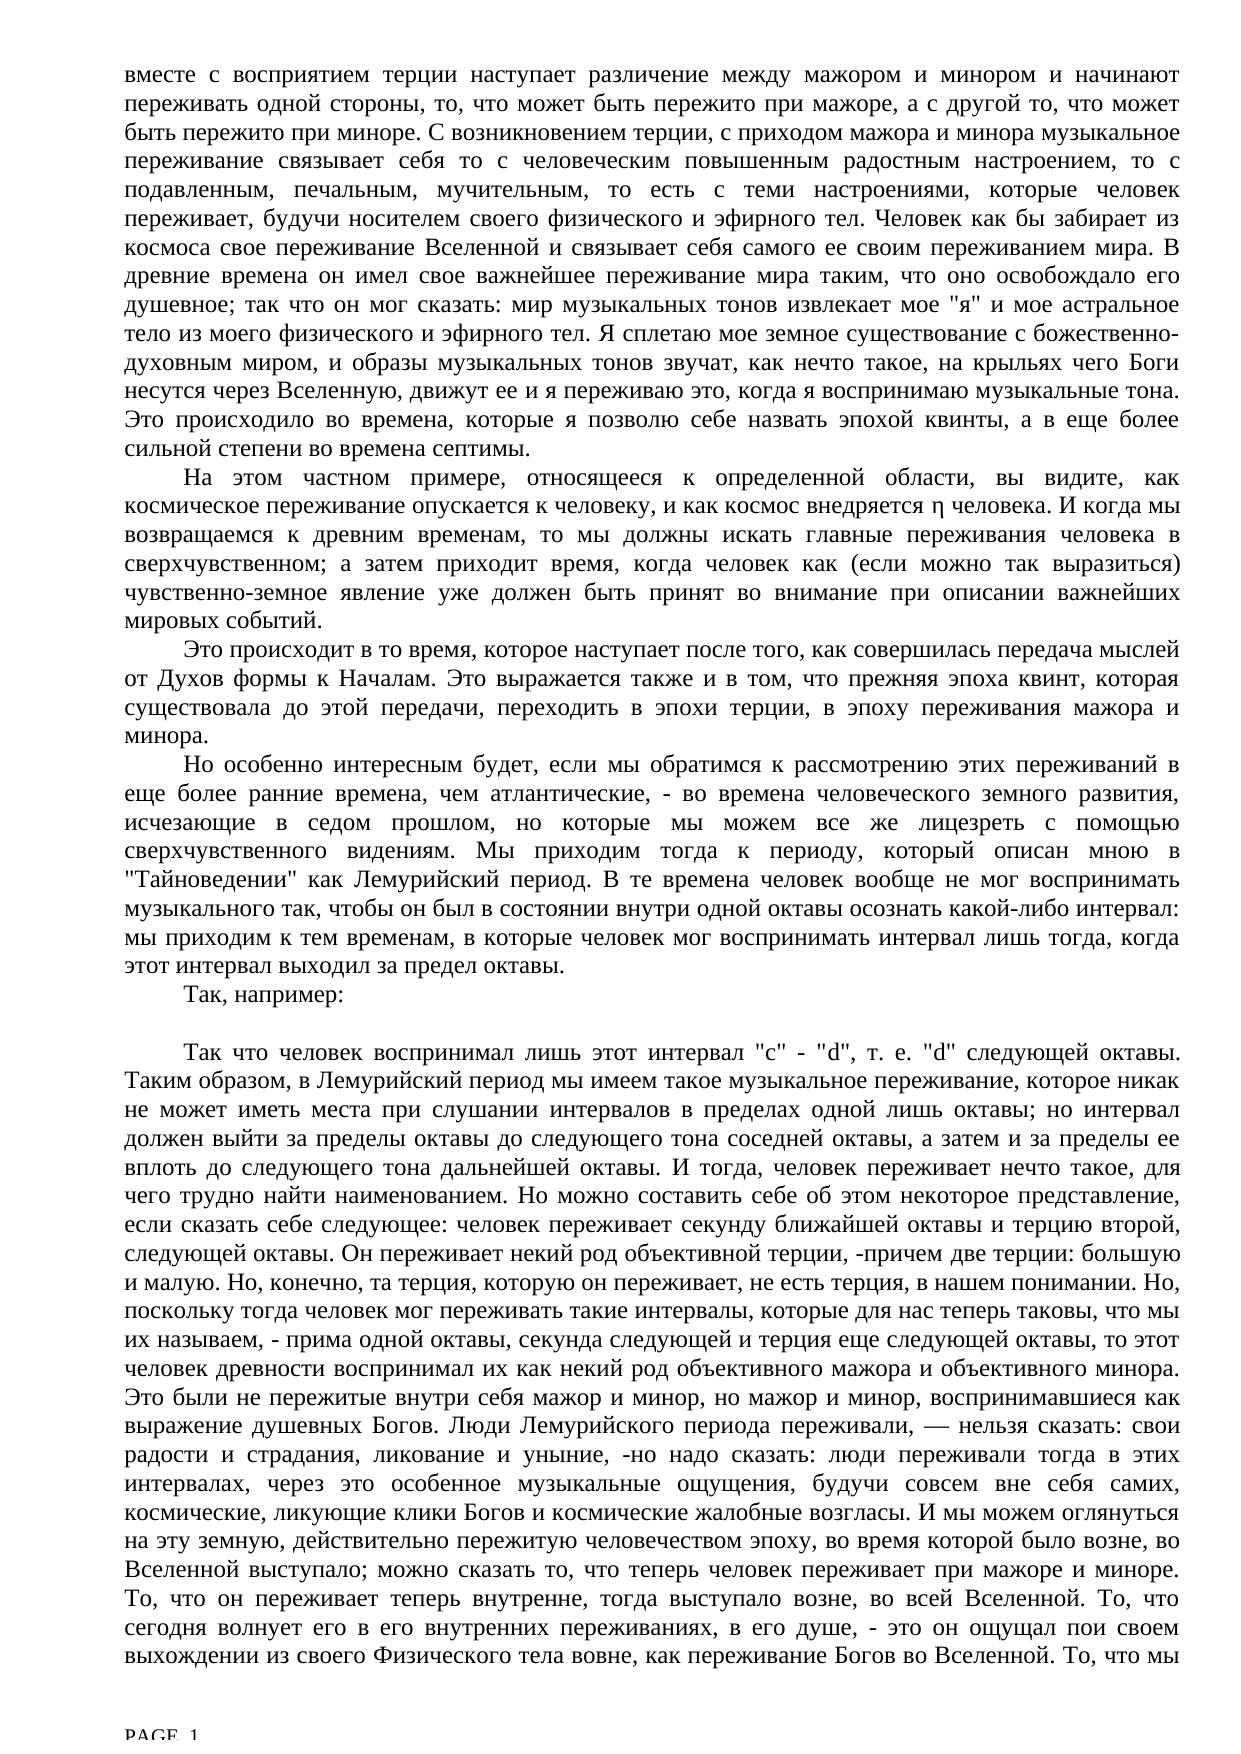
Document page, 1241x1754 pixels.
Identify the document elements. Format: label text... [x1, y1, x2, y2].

text вместе с восприятием терции наступает различение между мажором и минором и начинают переживать одной стороны, то, что может быть пережито при мажоре, а с другой то, что может быть пережито при миноре. С возникновением терции, с приходом мажора и минора музыкальное переживание связывает себя то с человеческим повышенным радостным настроением, то с подавленным, печальным, мучительным, то есть с теми настроениями, которые человек переживает, будучи носителем своего физического и эфирного тел. Человек как бы забирает из космоса свое переживание Вселенной и связывает себя самого ее своим переживанием мира. В древние времена он имел свое важнейшее переживание мира таким, что оно освобождало его душевное; так что он мог сказать: мир музыкальных тонов извлекает мое "я" и мое астральное тело из моего физического и эфирного тел. Я сплетаю мое земное существование с божественно-духовным миром, и образы музыкальных тонов звучат, как нечто такое, на крыльях чего Боги несутся через Вселенную, движут ее и я переживаю это, когда я воспринимаю музыкальные тона. Это происходило во времена, которые я позволю себе назвать эпохой квинты, а в еще более сильной степени во времена септимы. [124, 59, 1181, 462]
text Так, например: [124, 979, 1181, 1008]
text На этом частном примере, относящееся к определенной области, вы видите, как космическое переживание опускается к человеку, и как космос внедряется η человека. И когда мы возвращаемся к древним временам, то мы должны искать главные переживания человека в сверхчувственном; а затем приходит время, когда человек как (если можно так выразиться) чувственно-земное явление уже должен быть принят во внимание при описании важнейших мировых событий. [124, 462, 1181, 634]
text Это происходит в то время, которое наступает после того, как совершилась передача мыслей от Духов формы к Началам. Это выражается также и в том, что прежняя эпоха квинт, которая существовала до этой передачи, переходить в эпохи терции, в эпоху переживания мажора и минора. [124, 634, 1181, 749]
text Но особенно интересным будет, если мы обратимся к рассмотрению этих переживаний в еще более ранние времена, чем атлантические, - во времена человеческого земного развития, исчезающие в седом прошлом, но которые мы можем все же лицезреть с помощью сверхчувственного видениям. Мы приходим тогда к периоду, который описан мною в "Тайноведении" как Лемурийский период. В те времена человек вообще не мог воспринимать музыкального так, чтобы он был в состоянии внутри одной октавы осознать какой-либо интервал: мы приходим к тем временам, в которые человек мог воспринимать интервал лишь тогда, когда этот интервал выходил за предел октавы. [124, 749, 1181, 979]
text Так что человек воспринимал лишь этот интервал "с" - "d", т. е. "d" следующей октавы. Таким образом, в Лемурийский период мы имеем такое музыкальное переживание, которое никак не может иметь места при слушании интервалов в пределах одной лишь октавы; но интервал должен выйти за пределы октавы до следующего тона соседней октавы, а затем и за пределы ее вплоть до следующего тона дальнейшей октавы. И тогда, человек переживает нечто такое, для чего трудно найти наименованием. Но можно составить себе об этом некоторое представление, если сказать себе следующее: человек переживает секунду ближайшей октавы и терцию второй, следующей октавы. Он переживает некий род объективной терции, -причем две терции: большую и малую. Но, конечно, та терция, которую он переживает, не есть терция, в нашем понимании. Но, поскольку тогда человек мог переживать такие интервалы, которые для нас теперь таковы, что мы их называем, - прима одной октавы, секунда следующей и терция еще следующей октавы, то этот человек древности воспринимал их как некий род объективного мажора и объективного минора. Это были не пережитые внутри себя мажор и минор, но мажор и минор, воспринимавшиеся как выражение душевных Богов. Люди Лемурийского периода переживали, — нельзя сказать: свои радости и страдания, ликование и уныние, -но надо сказать: люди переживали тогда в этих интервалах, через это особенное музыкальные ощущения, будучи совсем вне себя самих, космические, ликующие клики Богов и космические жалобные возгласы. И мы можем оглянуться на эту земную, действительно пережитую человечеством эпоху, во время которой было возне, во Вселенной выступало; можно сказать то, что теперь человек переживает при мажоре и миноре. То, что он переживает теперь внутренне, тогда выступало возне, во всей Вселенной. То, что сегодня волнует его в его внутренних переживаниях, в его душе, - это он ощущал пои своем выхождении из своего Физического тела вовне, как переживание Богов во Вселенной. То, что мы [124, 1037, 1181, 1669]
